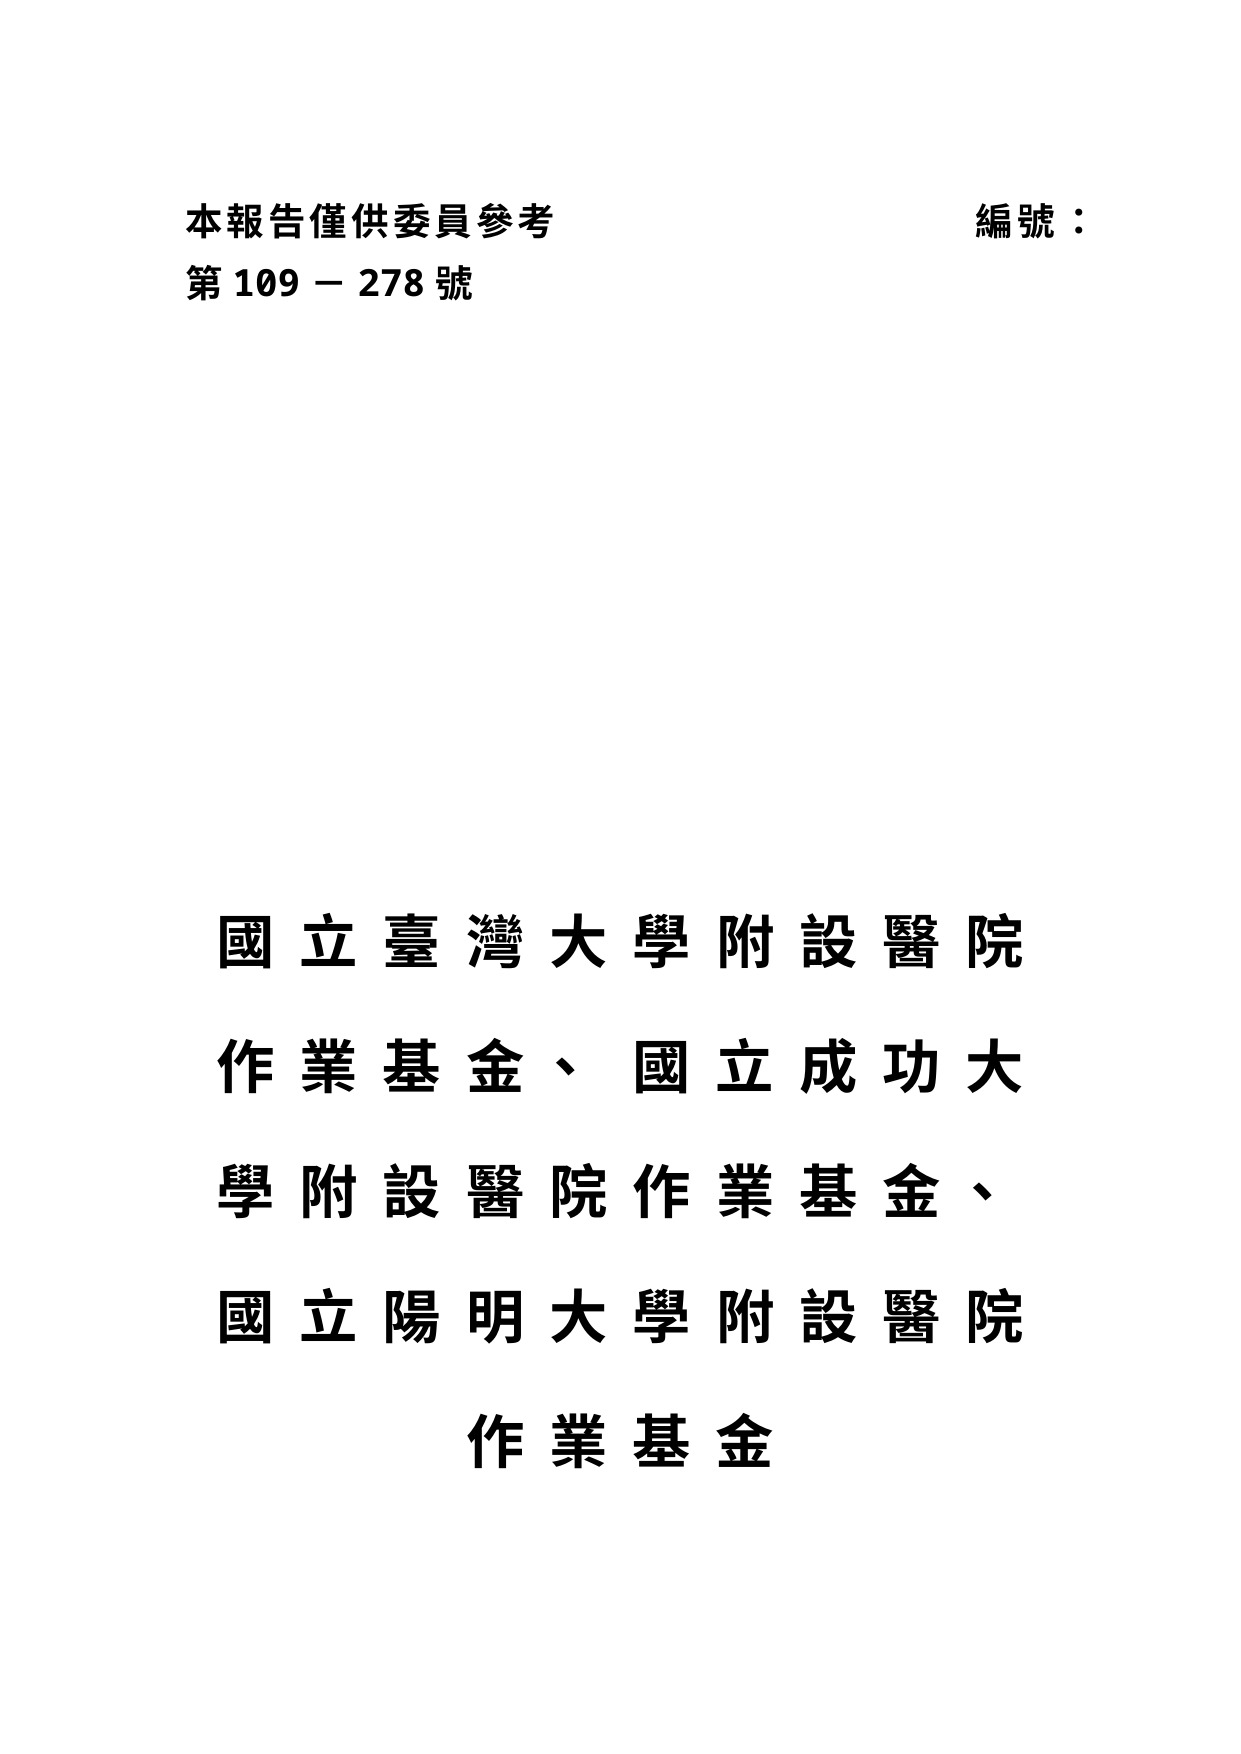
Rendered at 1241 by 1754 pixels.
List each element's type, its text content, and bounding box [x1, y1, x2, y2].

text 國立臺灣大學附設醫院作業基金、國立成功大學附設醫院作業基金、國立陽明大學附設醫院作業基金 [183, 865, 1058, 1490]
text 本報告僅供委員參考 編號：第109－278號 [183, 177, 1058, 302]
